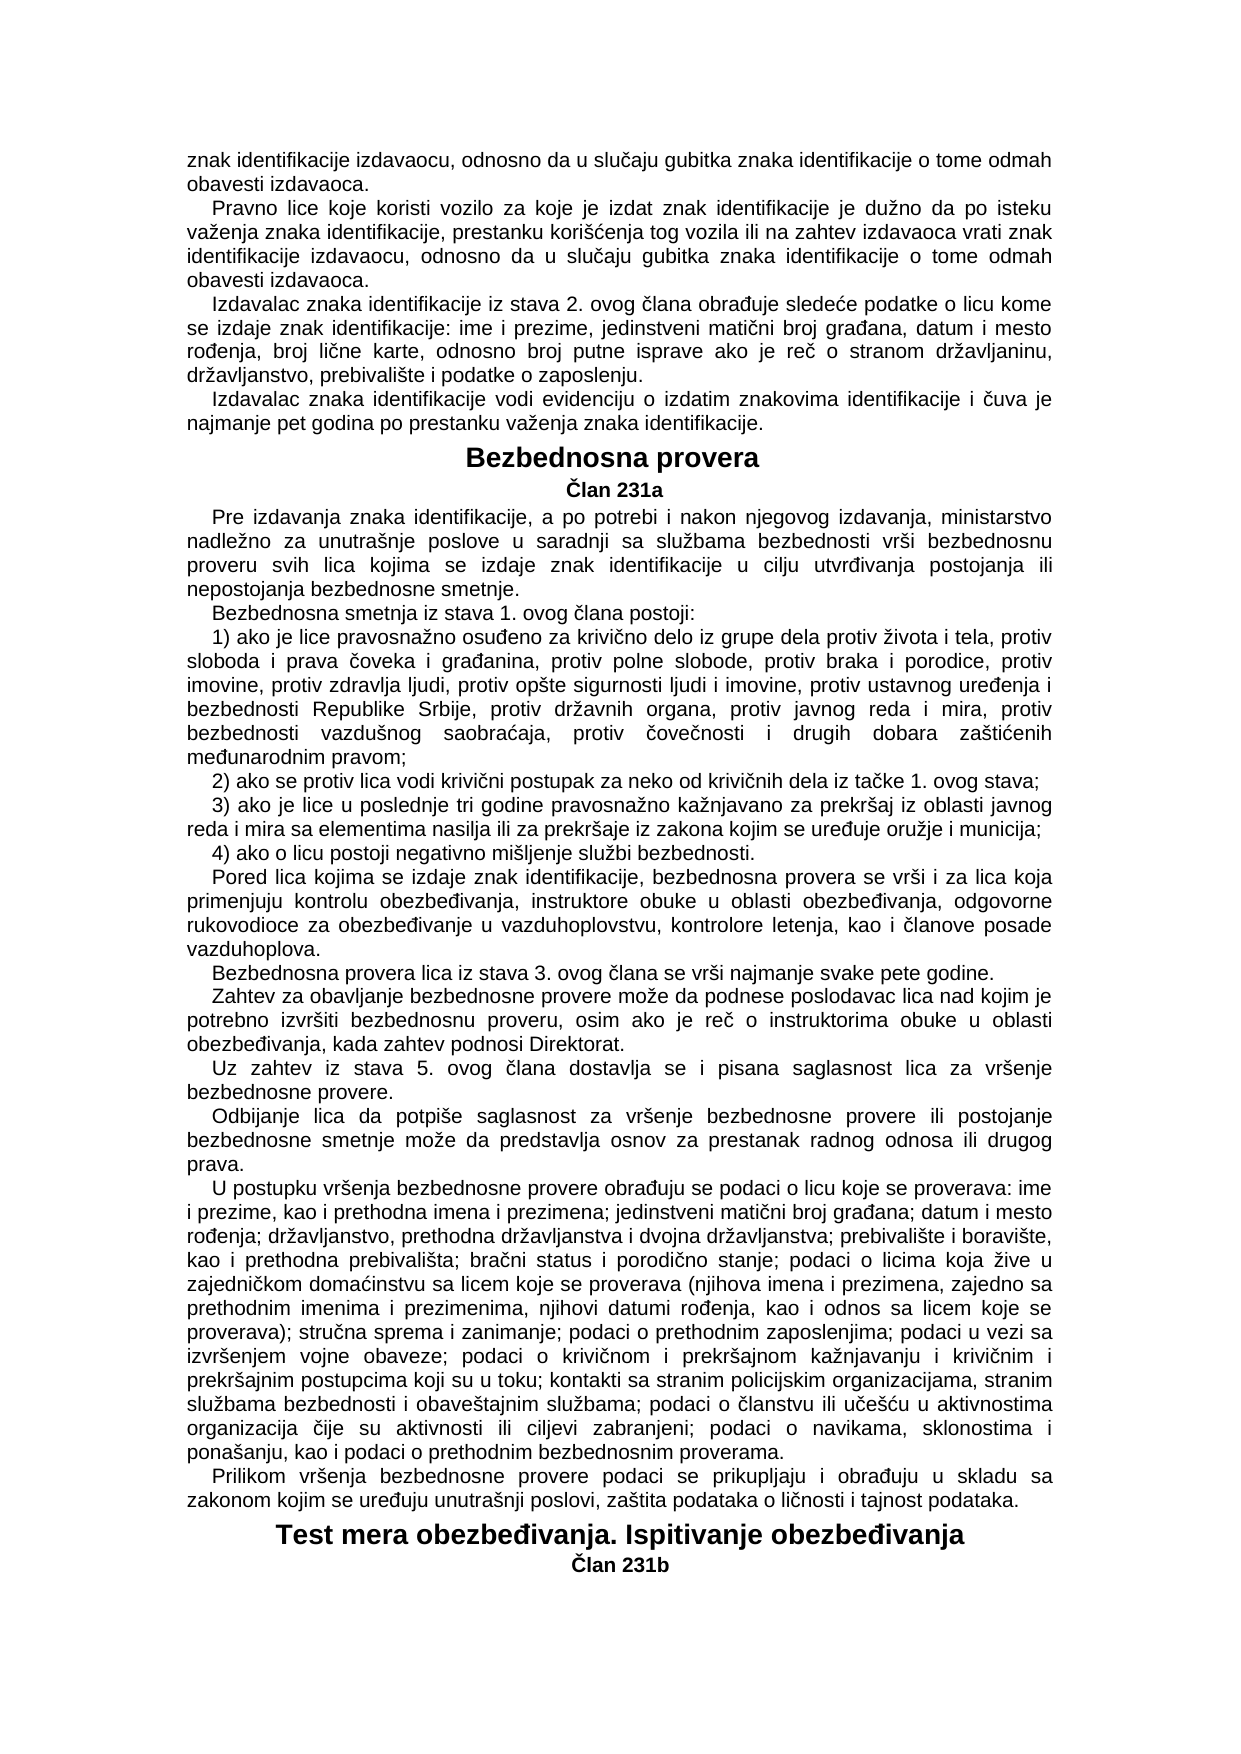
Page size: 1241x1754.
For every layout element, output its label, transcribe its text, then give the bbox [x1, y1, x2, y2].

text Bezbednosna provera lica iz stava 3. ovog člana se vrši najmanje svake pete godine. [187, 960, 1053, 984]
text Član 231b [148, 1553, 1093, 1577]
text Bezbednosna smetnja iz stava 1. ovog člana postoji: [187, 601, 1053, 625]
text 1) ako je lice pravosnažno osuđeno za krivično delo iz grupe dela protiv života i tela, protiv sloboda i prava čoveka i građanina, protiv polne slobode, protiv braka i porodice, protiv imovine, protiv zdravlja ljudi, protiv opšte sigurnosti ljudi i imovine, protiv ustavnog uređenja i bezbednosti Republike Srbije, protiv državnih organa, protiv javnog reda i mira, protiv bezbednosti vazdušnog saobraćaja, protiv čovečnosti i drugih dobara zaštićenih međunarodnim pravom; [187, 625, 1053, 769]
text Uz zahtev iz stava 5. ovog člana dostavlja se i pisana saglasnost lica za vršenje bezbednosne provere. [187, 1056, 1053, 1104]
text Prilikom vršenja bezbednosne provere podaci se prikupljaju i obrađuju u skladu sa zakonom kojim se uređuju unutrašnji poslovi, zaštita podataka o ličnosti i tajnost podataka. [187, 1463, 1053, 1511]
text Zahtev za obavljanje bezbednosne provere može da podnese poslodavac lica nad kojim je potrebno izvršiti bezbednosnu proveru, osim ako je reč o instruktorima obuke u oblasti obezbeđivanja, kada zahtev podnosi Direktorat. [187, 984, 1053, 1056]
text U postupku vršenja bezbednosne provere obrađuju se podaci o licu koje se proverava: ime i prezime, kao i prethodna imena i prezimena; jedinstveni matični broj građana; datum i mesto rođenja; državljanstvo, prethodna državljanstva i dvojna državljanstva; prebivalište i boravište, kao i prethodna prebivališta; bračni status i porodično stanje; podaci o licima koja žive u zajedničkom domaćinstvu sa licem koje se proverava (njihova imena i prezimena, zajedno sa prethodnim imenima i prezimenima, njihovi datumi rođenja, kao i odnos sa licem koje se proverava); stručna sprema i zanimanje; podaci o prethodnim zaposlenjima; podaci u vezi sa izvršenjem vojne obaveze; podaci o krivičnom i prekršajnom kažnjavanju i krivičnim i prekršajnim postupcima koji su u toku; kontakti sa stranim policijskim organizacijama, stranim službama bezbednosti i obaveštajnim službama; podaci o članstvu ili učešću u aktivnostima organizacija čije su aktivnosti ili ciljevi zabranjeni; podaci o navikama, sklonostima i ponašanju, kao i podaci o prethodnim bezbednosnim proverama. [187, 1176, 1053, 1463]
text Test mera obezbeđivanja. Ispitivanje obezbeđivanja [148, 1518, 1093, 1550]
text 4) ako o licu postoji negativno mišljenje službi bezbednosti. [187, 841, 1053, 864]
text Odbijanje lica da potpiše saglasnost za vršenje bezbednosne provere ili postojanje bezbednosne smetnje može da predstavlja osnov za prestanak radnog odnosa ili drugog prava. [187, 1104, 1053, 1176]
text 3) ako je lice u poslednje tri godine pravosnažno kažnjavano za prekršaj iz oblasti javnog reda i mira sa elementima nasilja ili za prekršaje iz zakona kojim se uređuje oružje i municija; [187, 793, 1053, 841]
text Izdavalac znaka identifikacije vodi evidenciju o izdatim znakovima identifikacije i čuva je najmanje pet godina po prestanku važenja znaka identifikacije. [187, 387, 1053, 435]
text Pravno lice koje koristi vozilo za koje je izdat znak identifikacije je dužno da po isteku važenja znaka identifikacije, prestanku korišćenja tog vozila ili na zahtev izdavaoca vrati znak identifikacije izdavaocu, odnosno da u slučaju gubitka znaka identifikacije o tome odmah obavesti izdavaoca. [187, 196, 1053, 291]
text Izdavalac znaka identifikacije iz stava 2. ovog člana obrađuje sledeće podatke o licu kome se izdaje znak identifikacije: ime i prezime, jedinstveni matični broj građana, datum i mesto rođenja, broj lične karte, odnosno broj putne isprave ako je reč o stranom državljaninu, državljanstvo, prebivalište i podatke o zaposlenju. [187, 291, 1053, 387]
text Član 231a ﻿ [148, 477, 1093, 502]
text Pre izdavanja znaka identifikacije, a po potrebi i nakon njegovog izdavanja, ministarstvo nadležno za unutrašnje poslove u saradnji sa službama bezbednosti vrši bezbednosnu proveru svih lica kojima se izdaje znak identifikacije u cilju utvrđivanja postojanja ili nepostojanja bezbednosne smetnje. [187, 505, 1053, 601]
text znak identifikacije izdavaocu, odnosno da u slučaju gubitka znaka identifikacije o tome odmah obavesti izdavaoca. [187, 148, 1053, 196]
text Bezbednosna provera ﻿ [148, 441, 1093, 474]
text 2) ako se protiv lica vodi krivični postupak za neko od krivičnih dela iz tačke 1. ovog stava; [187, 769, 1053, 793]
text Pored lica kojima se izdaje znak identifikacije, bezbednosna provera se vrši i za lica koja primenjuju kontrolu obezbeđivanja, instruktore obuke u oblasti obezbeđivanja, odgovorne rukovodioce za obezbeđivanje u vazduhoplovstvu, kontrolore letenja, kao i članove posade vazduhoplova. [187, 864, 1053, 960]
